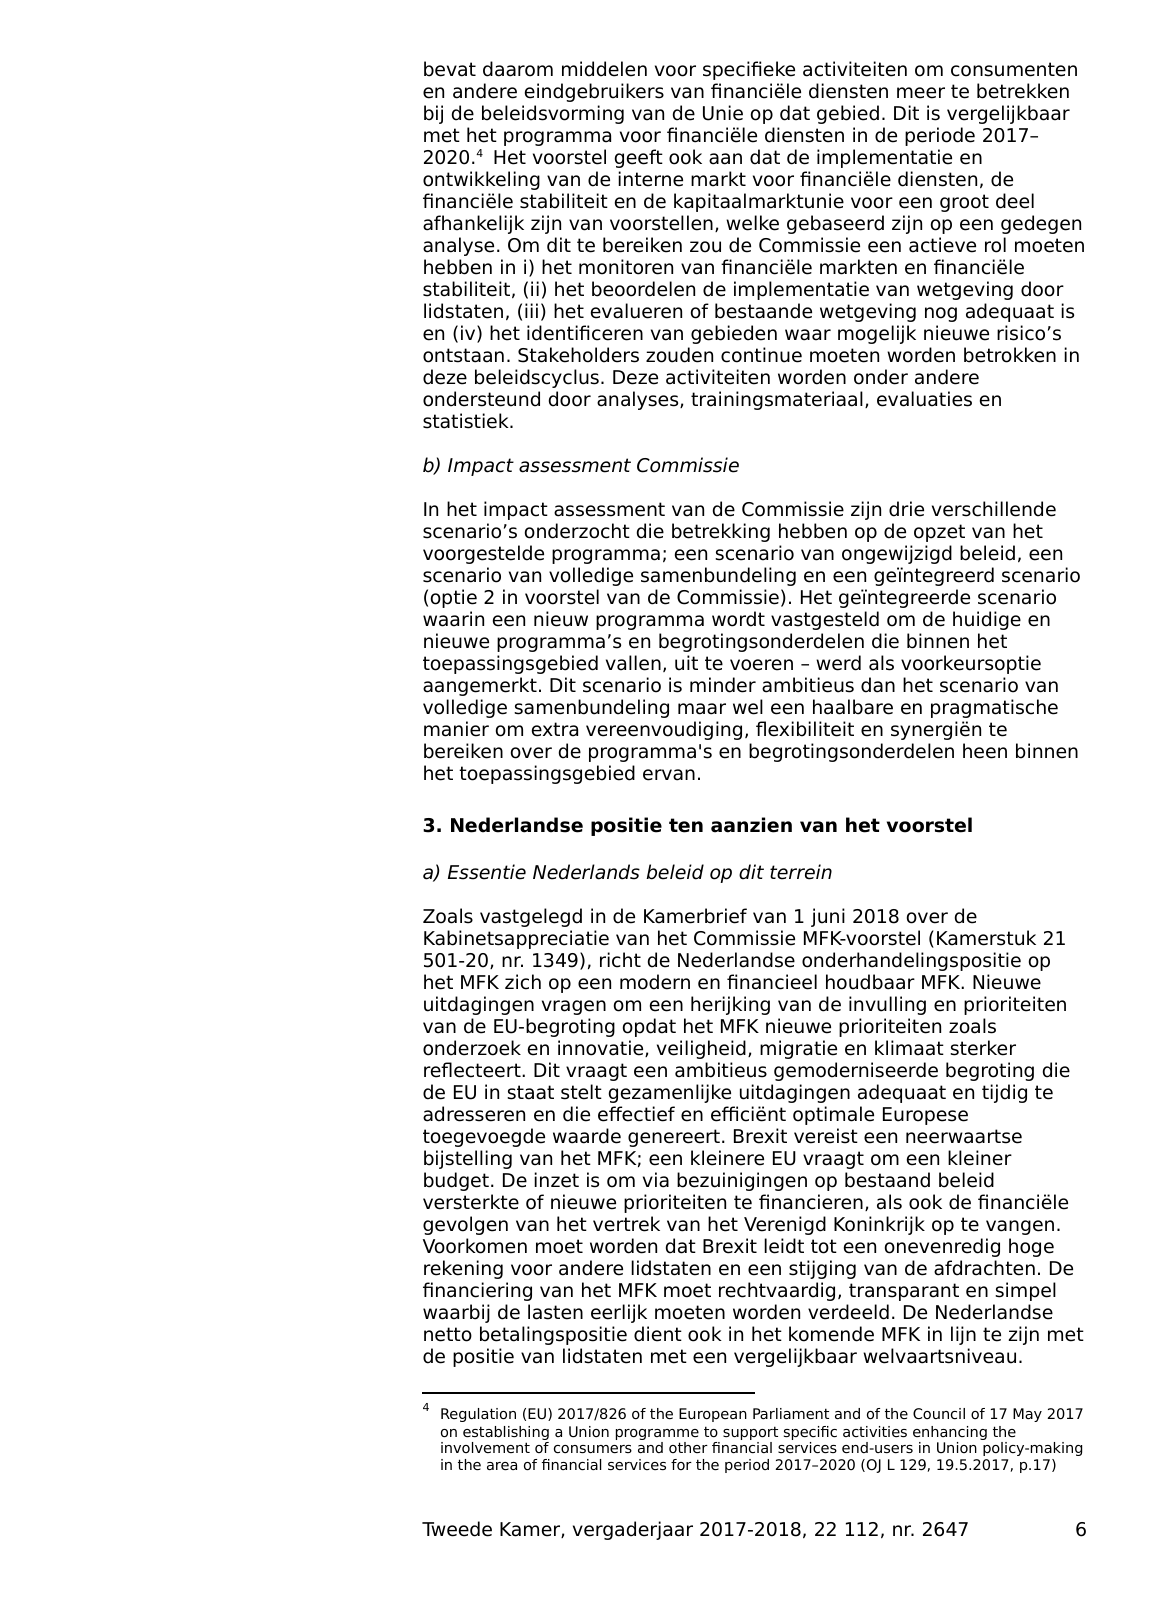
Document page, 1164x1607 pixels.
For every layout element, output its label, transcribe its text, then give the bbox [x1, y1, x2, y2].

text In het impact assessment van de Commissie zijn drie verschillende scenario’s onderzocht die betrekking hebben op de opzet van het voorgestelde programma; een scenario van ongewijzigd beleid, een scenario van volledige samenbundeling en een geïntegreerd scenario (optie 2 in voorstel van de Commissie). Het geïntegreerde scenario waarin een nieuw programma wordt vastgesteld om de huidige en nieuwe programma’s en begrotingsonderdelen die binnen het toepassingsgebied vallen, uit te voeren – werd als voorkeursoptie aangemerkt. Dit scenario is minder ambitieus dan het scenario van volledige samenbundeling maar wel een haalbare en pragmatische manier om extra vereenvoudiging, flexibiliteit en synergiën te bereiken over de programma's en begrotingsonderdelen heen binnen het toepassingsgebied ervan. [422, 499, 1087, 785]
text Zoals vastgelegd in de Kamerbrief van 1 juni 2018 over de Kabinetsappreciatie van het Commissie MFK-voorstel (Kamerstuk 21 501-20, nr. 1349), richt de Nederlandse onderhandelingspositie op het MFK zich op een modern en financieel houdbaar MFK. Nieuwe uitdagingen vragen om een herijking van de invulling en prioriteiten van de EU-begroting opdat het MFK nieuwe prioriteiten zoals onderzoek en innovatie, veiligheid, migratie en klimaat sterker reflecteert. Dit vraagt een ambitieus gemoderniseerde begroting die de EU in staat stelt gezamenlijke uitdagingen adequaat en tijdig te adresseren en die effectief en efficiënt optimale Europese toegevoegde waarde genereert. Brexit vereist een neerwaartse bijstelling van het MFK; een kleinere EU vraagt om een kleiner budget. De inzet is om via bezuinigingen op bestaand beleid versterkte of nieuwe prioriteiten te financieren, als ook de financiële gevolgen van het vertrek van het Verenigd Koninkrijk op te vangen. Voorkomen moet worden dat Brexit leidt tot een onevenredig hoge rekening voor andere lidstaten en een stijging van de afdrachten. De financiering van het MFK moet rechtvaardig, transparant en simpel waarbij de lasten eerlijk moeten worden verdeeld. De Nederlandse netto betalingspositie dient ook in het komende MFK in lijn te zijn met de positie van lidstaten met een vergelijkbaar welvaartsniveau. [422, 906, 1087, 1367]
subtitle b) Impact assessment Commissie [422, 455, 1087, 477]
text bevat daarom middelen voor specifieke activiteiten om consumenten en andere eindgebruikers van financiële diensten meer te betrekken bij de beleidsvorming van de Unie op dat gebied. Dit is vergelijkbaar met het programma voor financiële diensten in de periode 2017–2020. Het voorstel geeft ook aan dat de implementatie en ontwikkeling van de interne markt voor financiële diensten, de financiële stabiliteit en de kapitaalmarktunie voor een groot deel afhankelijk zijn van voorstellen, welke gebaseerd zijn op een gedegen analyse. Om dit te bereiken zou de Commissie een actieve rol moeten hebben in i) het monitoren van financiële markten en financiële stabiliteit, (ii) het beoordelen de implementatie van wetgeving door lidstaten, (iii) het evalueren of bestaande wetgeving nog adequaat is en (iv) het identificeren van gebieden waar mogelijk nieuwe risico’s ontstaan. Stakeholders zouden continue moeten worden betrokken in deze beleidscyclus. Deze activiteiten worden onder andere ondersteund door analyses, trainingsmateriaal, evaluaties en statistiek. [422, 59, 1087, 433]
text Regulation (EU) 2017/826 of the European Parliament and of the Council of 17 May 2017 on establishing a Union programme to support specific activities enhancing the involvement of consumers and other financial services end-users in Union policy-making in the area of financial services for the period 2017–2020 (OJ L 129, 19.5.2017, p.17) [422, 1402, 1087, 1474]
subtitle a) Essentie Nederlands beleid op dit terrein [422, 862, 1087, 884]
subtitle 3. Nederlandse positie ten aanzien van het voorstel [422, 815, 1087, 837]
